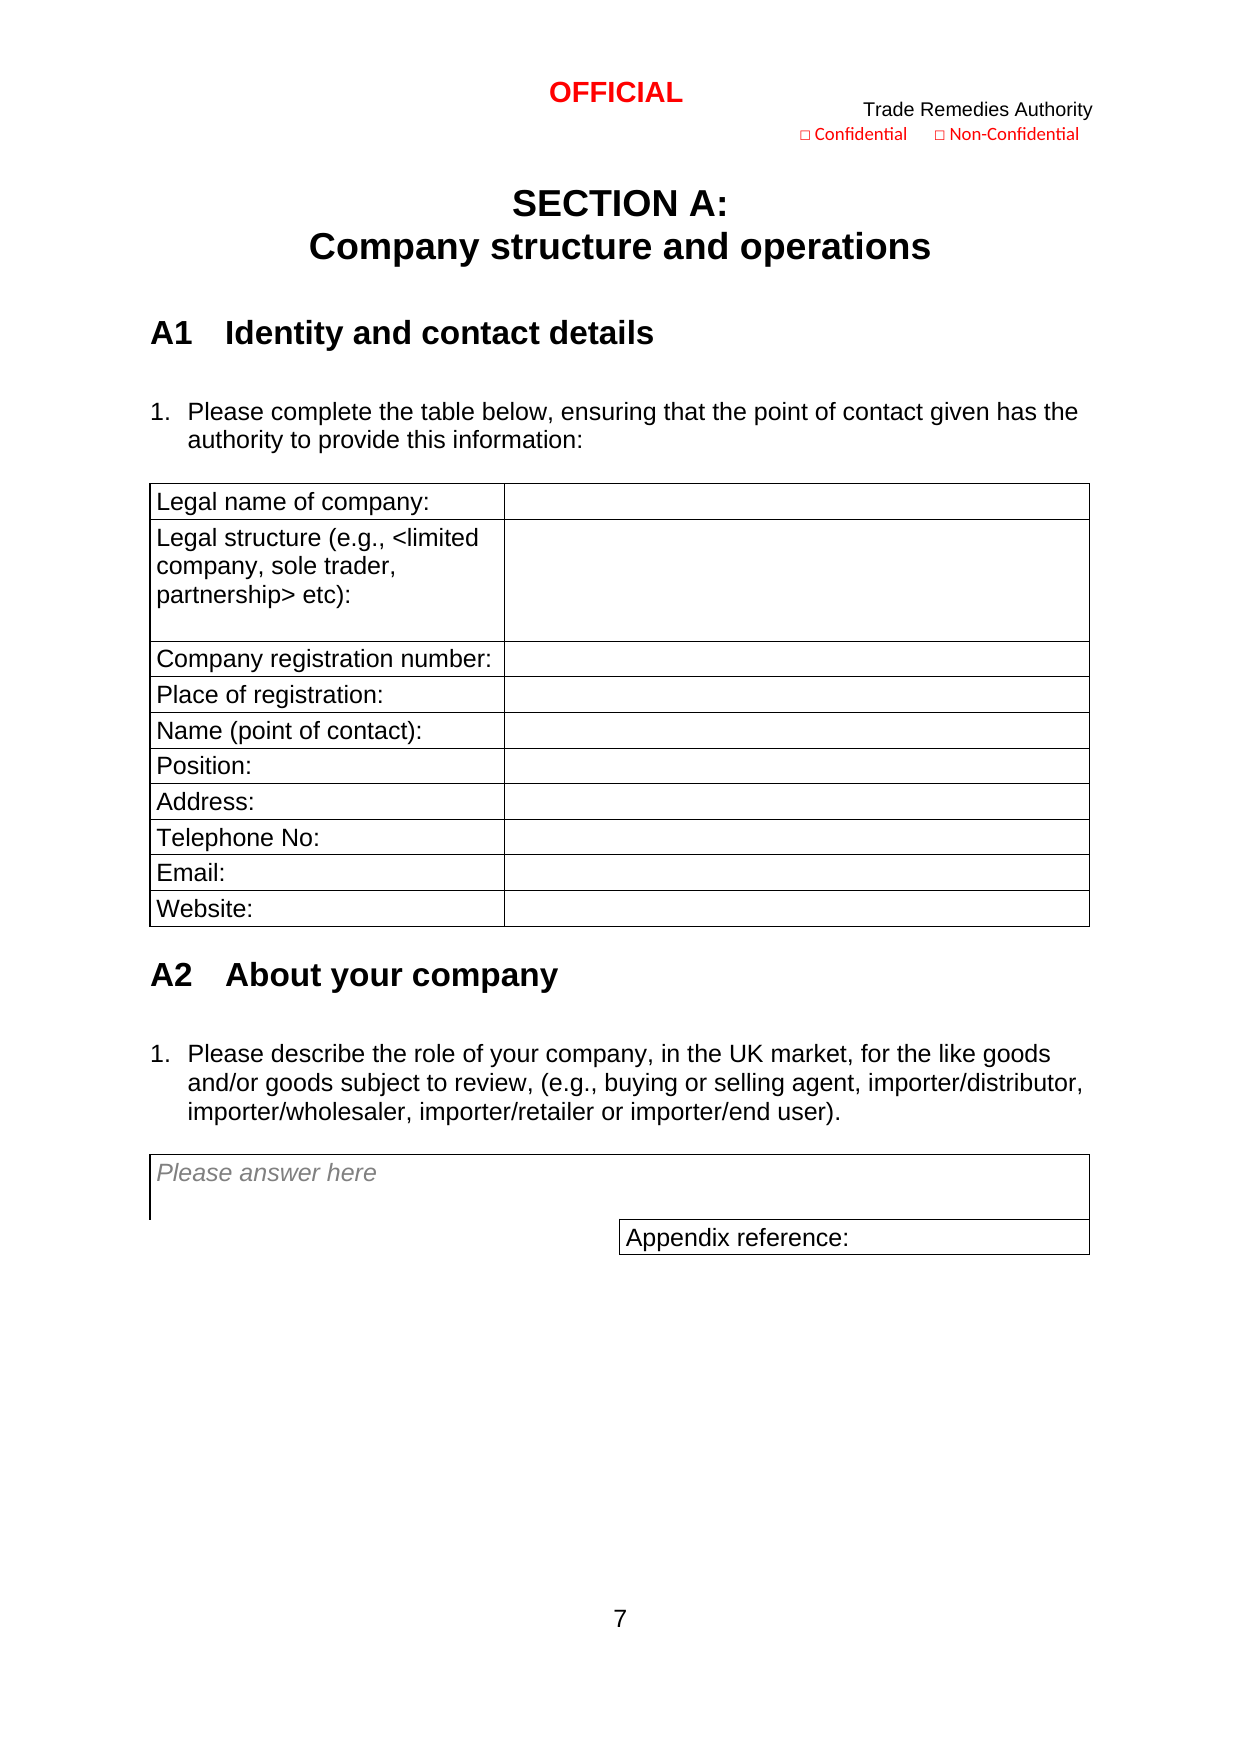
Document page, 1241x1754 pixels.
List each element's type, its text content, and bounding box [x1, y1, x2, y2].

table_cell [505, 855, 1089, 890]
subtitle A1 Identity and contact details [150, 313, 1090, 351]
table_cell Company registration number: [151, 642, 504, 676]
table_cell [505, 520, 1089, 641]
subtitle SECTION A: Company structure and operations [150, 181, 1090, 267]
list Please describe the role of your company, in the UK market, for the like goods and/or goods subject to review, (e.g., buying or selling agent, importer/distributor, importer/wholesaler, importer/retailer or importer/end user). [150, 1039, 1090, 1125]
table_header Please answer here [151, 1155, 1089, 1218]
table_cell Place of registration: [151, 677, 504, 712]
table_cell [505, 784, 1089, 819]
table_cell [150, 1220, 619, 1254]
table_header Legal name of company: [151, 484, 504, 519]
table_cell [505, 642, 1089, 676]
table_cell [505, 820, 1089, 854]
table_cell Address: [151, 784, 504, 819]
table_cell [505, 713, 1089, 747]
list Please complete the table below, ensuring that the point of contact given has the authority to provide this information: [150, 397, 1090, 454]
table_cell Name (point of contact): [151, 713, 504, 747]
table_cell [505, 891, 1089, 926]
table_cell [505, 749, 1089, 783]
table_header [505, 484, 1089, 519]
table_cell Appendix reference: [620, 1220, 1089, 1254]
table_cell Legal structure (e.g., <limited company, sole trader, partnership> etc): [151, 520, 504, 641]
table_cell [505, 677, 1089, 712]
subtitle A2 About your company [150, 955, 1090, 994]
table_cell Telephone No: [151, 820, 504, 854]
table_cell Email: [151, 855, 504, 890]
table_cell Website: [151, 891, 504, 926]
table_cell Position: [151, 749, 504, 783]
